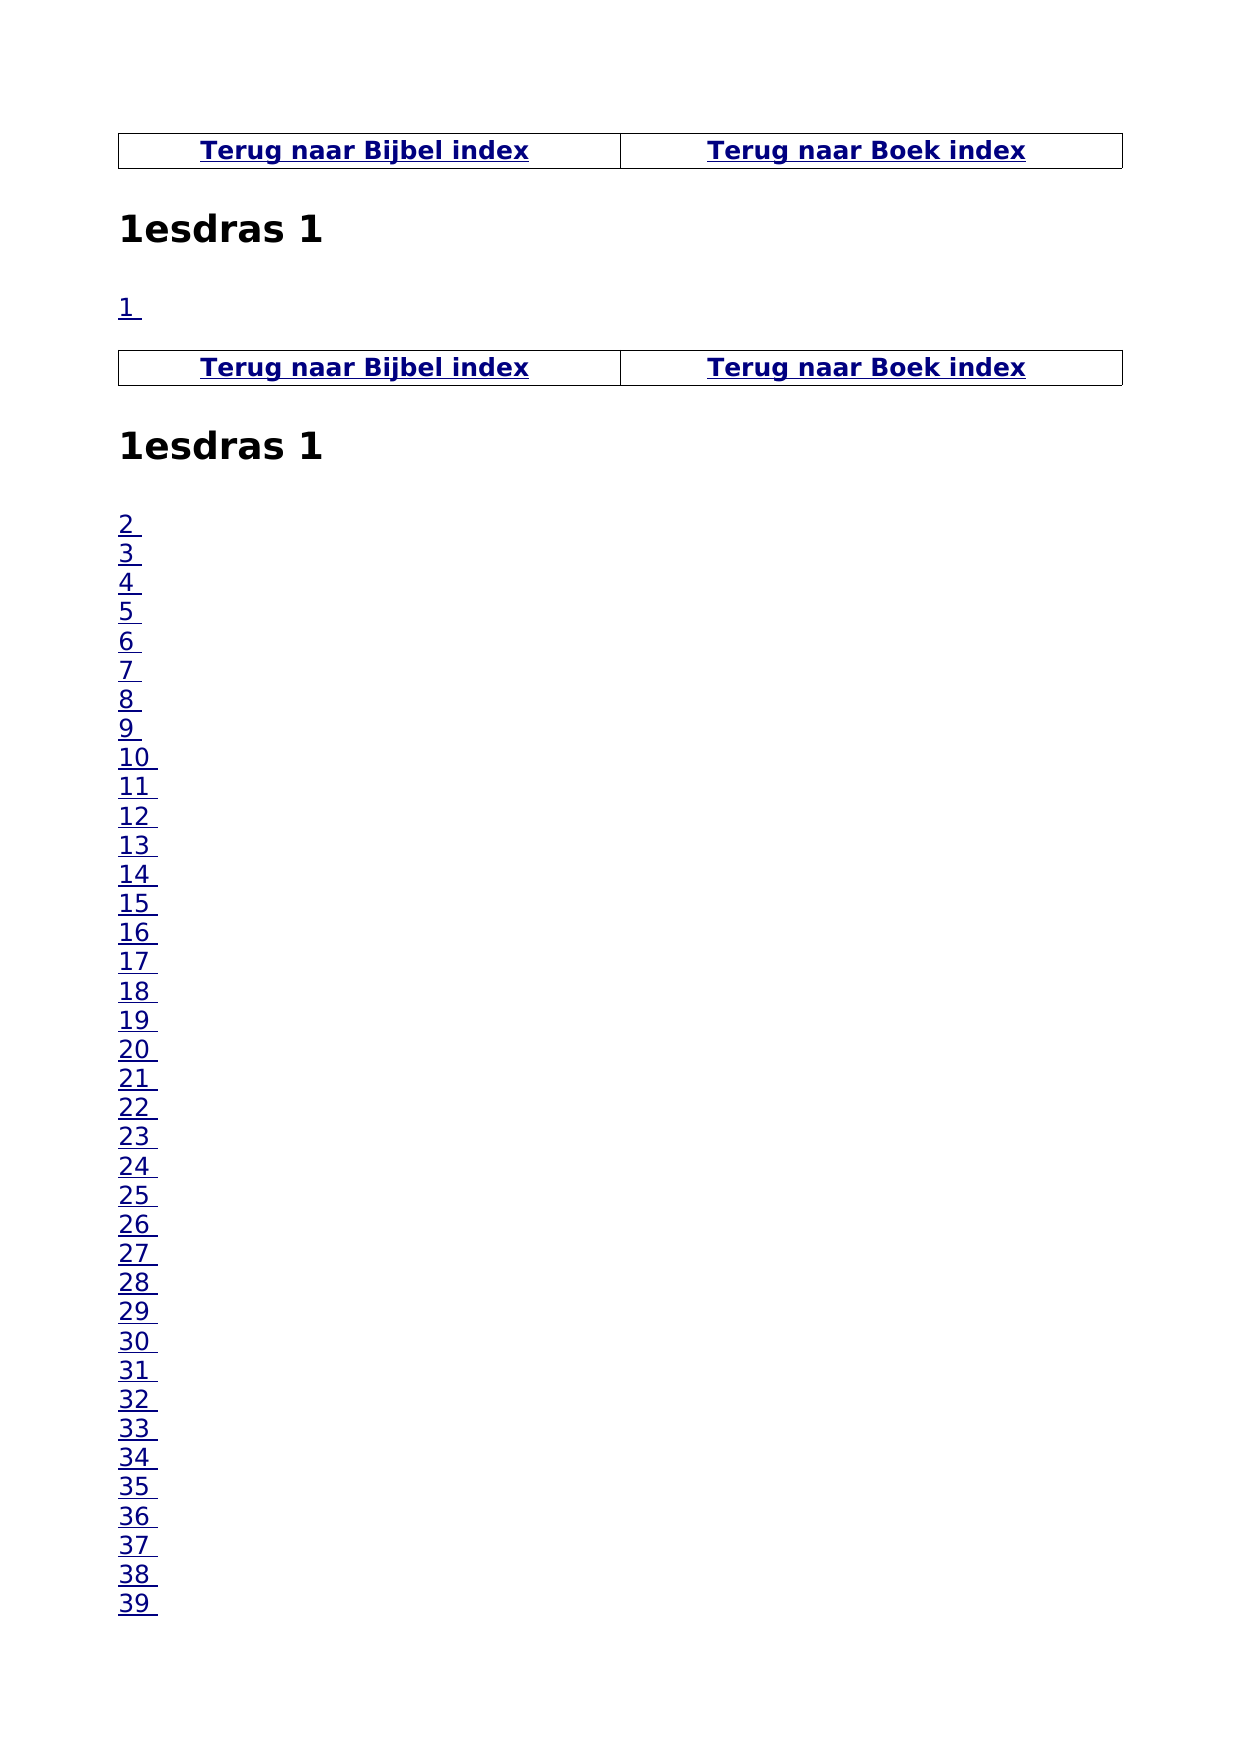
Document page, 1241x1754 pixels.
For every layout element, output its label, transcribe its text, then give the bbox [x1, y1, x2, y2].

table_header Terug naar Boek index [621, 351, 1122, 385]
text 1 [118, 264, 1122, 322]
subtitle 1esdras 1 [118, 425, 1122, 468]
table_header Terug naar Bijbel index [119, 351, 620, 385]
table_header Terug naar Bijbel index [119, 134, 620, 168]
table_header Terug naar Boek index [621, 134, 1122, 168]
text 2 3 4 5 6 7 8 9 10 11 12 13 14 15 16 17 18 19 20 21 22 23 24 25 26 27 28 29 30 31 32 33 34 35 36 37 38 39 [118, 481, 1122, 1618]
subtitle 1esdras 1 [118, 208, 1122, 252]
